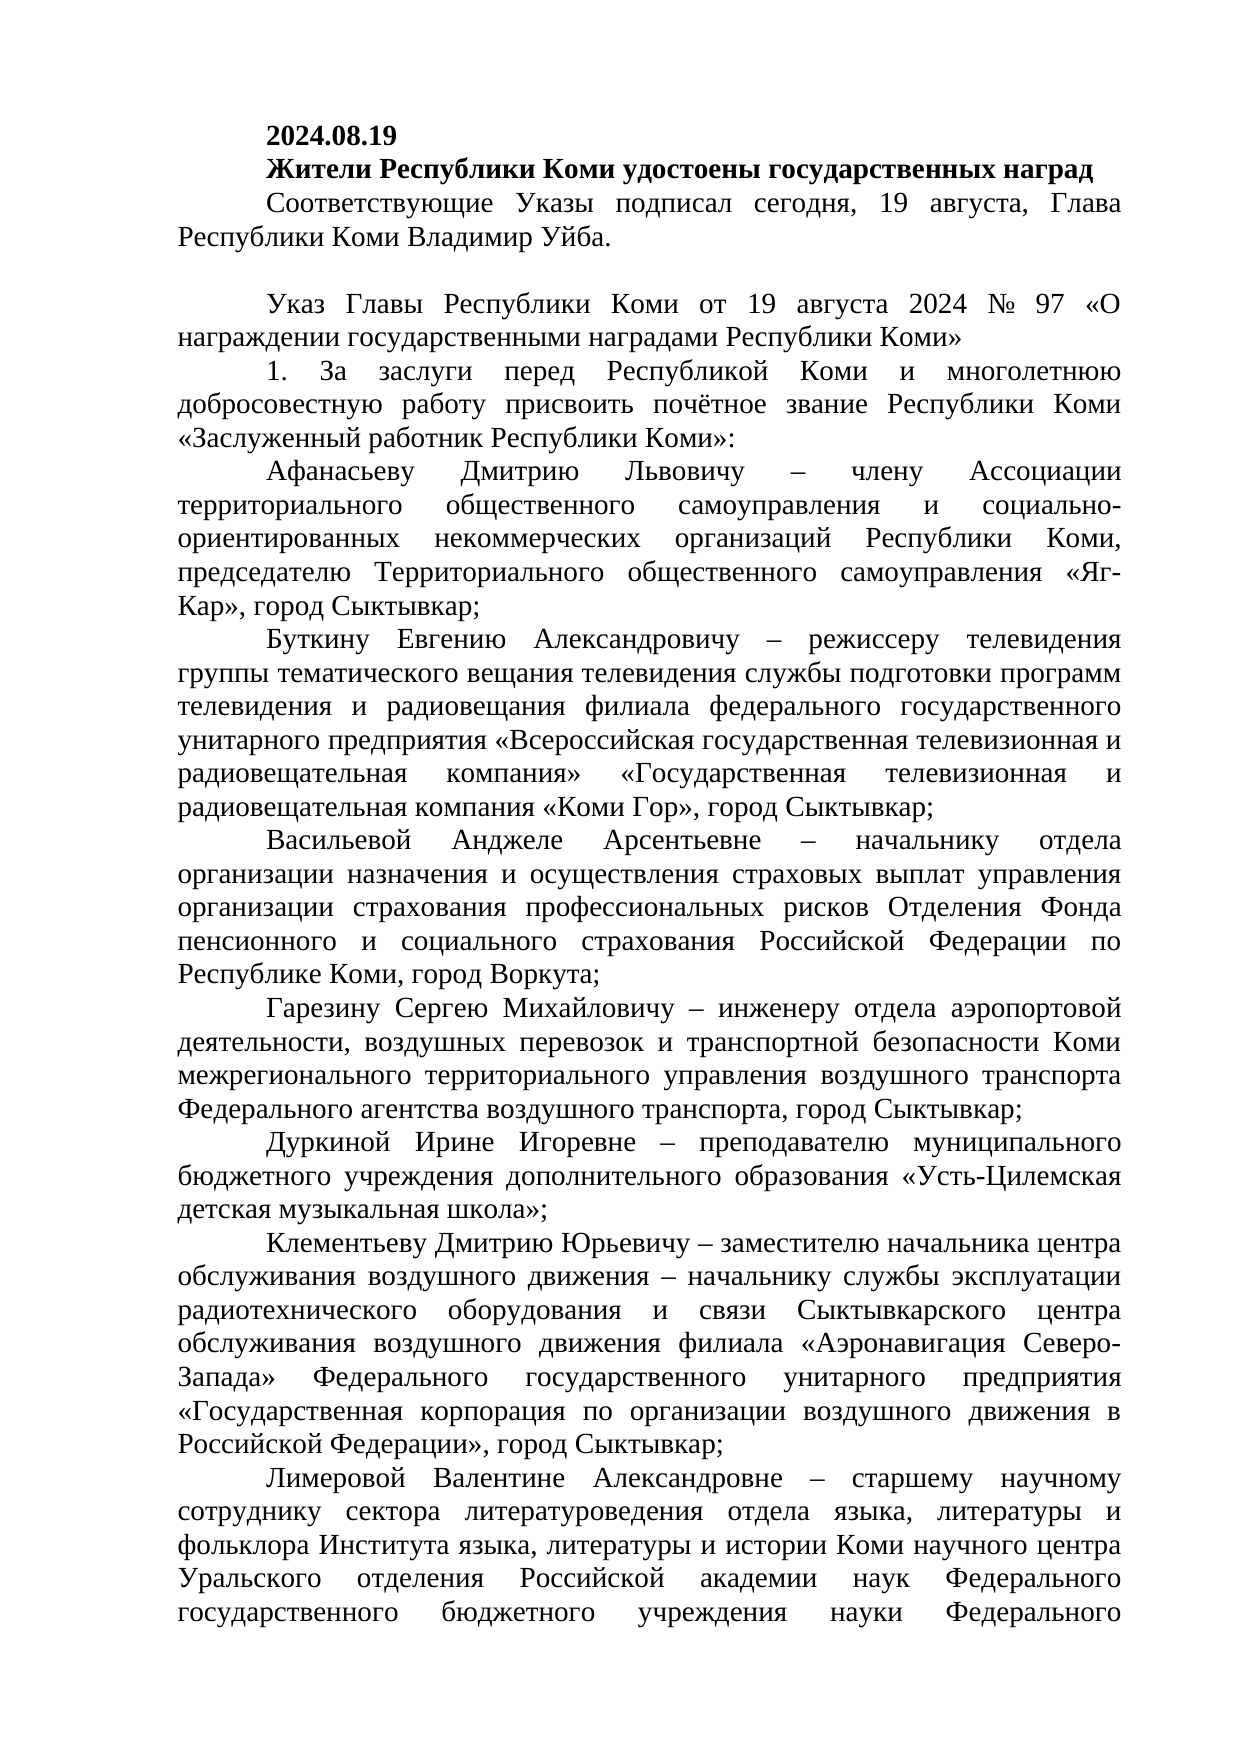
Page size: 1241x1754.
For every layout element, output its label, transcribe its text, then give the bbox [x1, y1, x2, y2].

text Афанасьеву Дмитрию Львовичу – члену Ассоциации территориального общественного самоуправления и социально-ориентированных некоммерческих организаций Республики Коми, председателю Территориального общественного самоуправления «Яг-Кар», город Сыктывкар; [177, 453, 1122, 621]
text Гарезину Сергею Михайловичу – инженеру отдела аэропортовой деятельности, воздушных перевозок и транспортной безопасности Коми межрегионального территориального управления воздушного транспорта Федерального агентства воздушного транспорта, город Сыктывкар; [177, 990, 1122, 1124]
text Жители Республики Коми удостоены государственных наград [177, 152, 1122, 185]
text Лимеровой Валентине Александровне – старшему научному сотруднику сектора литературоведения отдела языка, литературы и фольклора Института языка, литературы и истории Коми научного центра Уральского отделения Российской академии наук Федерального государственного бюджетного учреждения науки Федерального [177, 1460, 1122, 1627]
text Васильевой Анджеле Арсентьевне – начальнику отдела организации назначения и осуществления страховых выплат управления организации страхования профессиональных рисков Отделения Фонда пенсионного и социального страхования Российской Федерации по Республике Коми, город Воркута; [177, 822, 1122, 990]
text Дуркиной Ирине Игоревне – преподавателю муниципального бюджетного учреждения дополнительного образования «Усть-Цилемская детская музыкальная школа»; [177, 1124, 1122, 1225]
text Клементьеву Дмитрию Юрьевичу – заместителю начальника центра обслуживания воздушного движения – начальнику службы эксплуатации радиотехнического оборудования и связи Сыктывкарского центра обслуживания воздушного движения филиала «Аэронавигация Северо-Запада» Федерального государственного унитарного предприятия «Государственная корпорация по организации воздушного движения в Российской Федерации», город Сыктывкар; [177, 1225, 1122, 1460]
text Соответствующие Указы подписал сегодня, 19 августа, Глава Республики Коми Владимир Уйба. [177, 185, 1122, 252]
text 1. За заслуги перед Республикой Коми и многолетнюю добросовестную работу присвоить почётное звание Республики Коми «Заслуженный работник Республики Коми»: [177, 353, 1122, 453]
text 2024.08.19 [177, 118, 1122, 152]
text Указ Главы Республики Коми от 19 августа 2024 № 97 «О награждении государственными наградами Республики Коми» [177, 286, 1122, 353]
text Буткину Евгению Александровичу – режиссеру телевидения группы тематического вещания телевидения службы подготовки программ телевидения и радиовещания филиала федерального государственного унитарного предприятия «Всероссийская государственная телевизионная и радиовещательная компания» «Государственная телевизионная и радиовещательная компания «Коми Гор», город Сыктывкар; [177, 621, 1122, 822]
